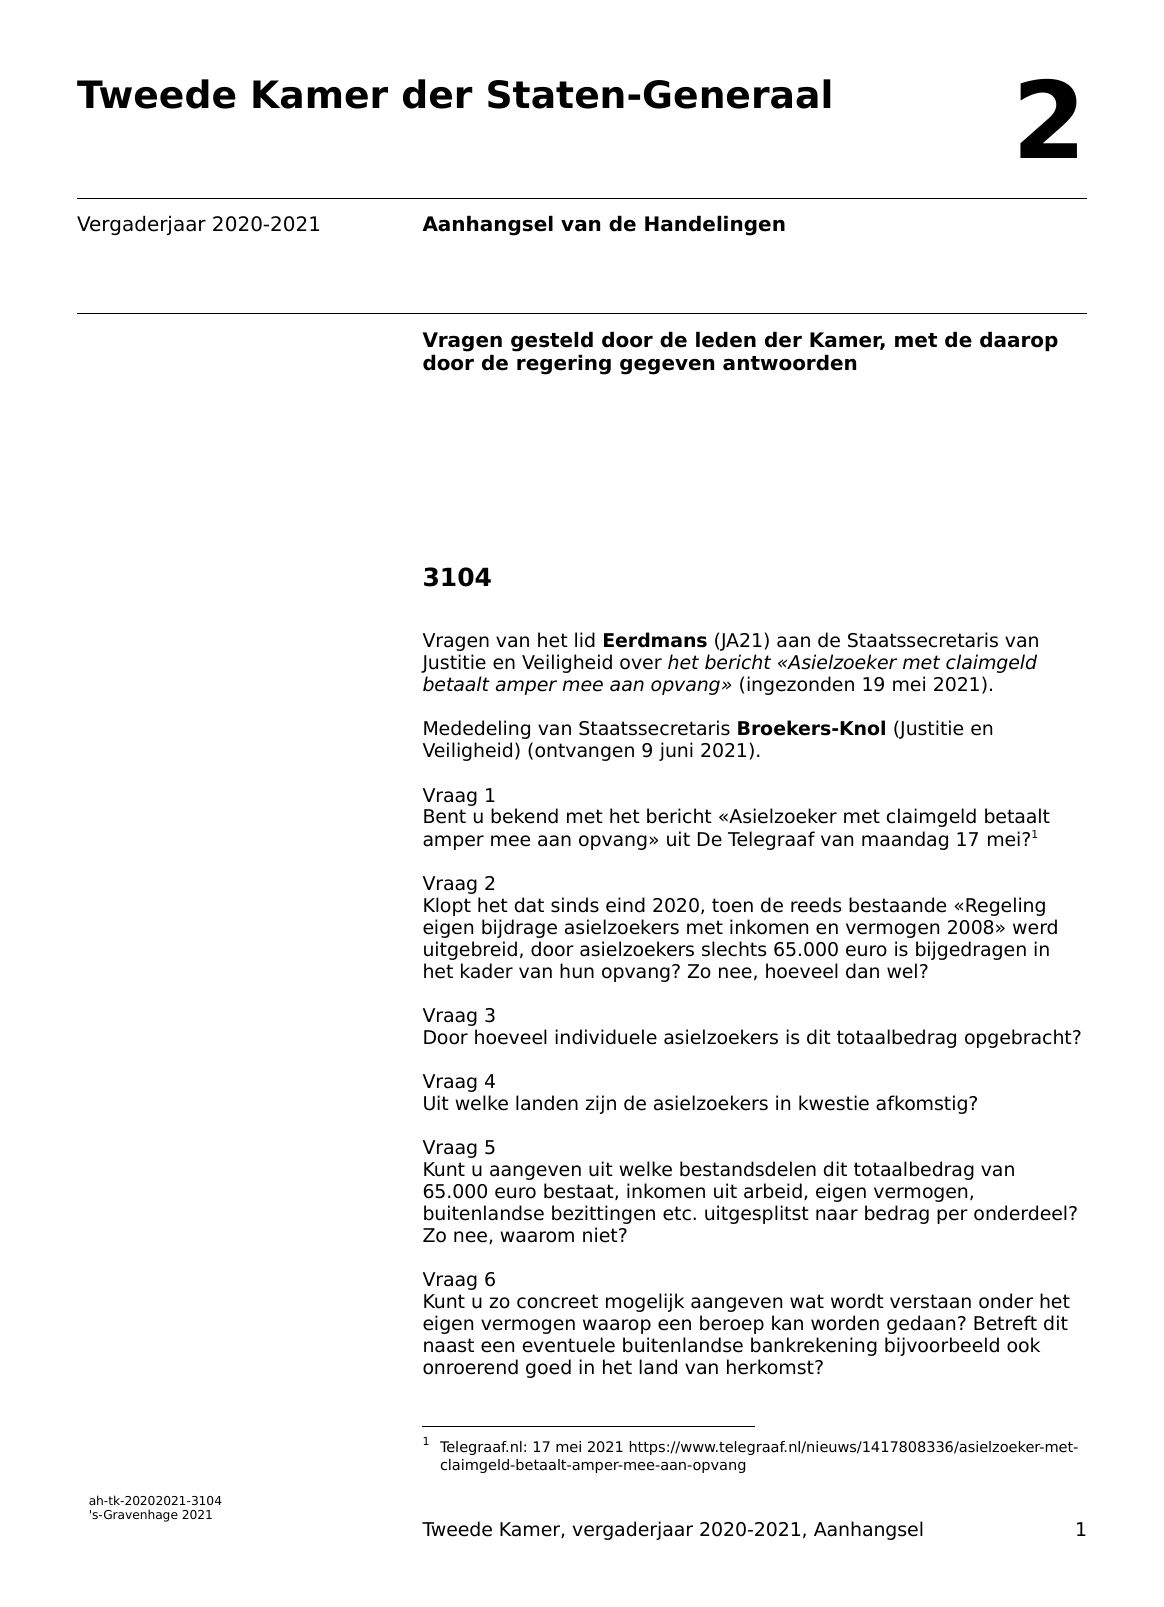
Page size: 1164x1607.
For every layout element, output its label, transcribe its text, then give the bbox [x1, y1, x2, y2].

table_cell Vergaderjaar 2020-2021 [77, 199, 422, 313]
text Vraag 4 [422, 1071, 1087, 1093]
text 's-Gravenhage 2021 [88, 1508, 323, 1522]
text Klopt het dat sinds eind 2020, toen de reeds bestaande «Regeling eigen bijdrage asielzoekers met inkomen en vermogen 2008» werd uitgebreid, door asielzoekers slechts 65.000 euro is bijgedragen in het kader van hun opvang? Zo nee, hoeveel dan wel? [422, 894, 1087, 982]
text Vraag 1 [422, 784, 1087, 806]
table_cell [77, 314, 422, 375]
text Uit welke landen zijn de asielzoekers in kwestie afkomstig? [422, 1093, 1087, 1115]
text Vraag 5 [422, 1137, 1087, 1159]
text Vraag 2 [422, 873, 1087, 894]
text 3104 [422, 563, 1087, 592]
text Vraag 3 [422, 1005, 1087, 1027]
table_cell Vragen gesteld door de leden der Kamer, met de daarop door de regering gegeven antwoorden [422, 314, 1087, 375]
table_cell Aanhangsel van de Handelingen [422, 199, 1087, 313]
text ah-tk-20202021-3104 [88, 1494, 323, 1508]
text Kunt u zo concreet mogelijk aangeven wat wordt verstaan onder het eigen vermogen waarop een beroep kan worden gedaan? Betreft dit naast een eventuele buitenlandse bankrekening bijvoorbeeld ook onroerend goed in het land van herkomst? [422, 1291, 1087, 1379]
text Mededeling van Staatssecretaris Broekers-Knol (Justitie en Veiligheid) (ontvangen 9 juni 2021). [422, 718, 1087, 762]
text Kunt u aangeven uit welke bestandsdelen dit totaalbedrag van 65.000 euro bestaat, inkomen uit arbeid, eigen vermogen, buitenlandse bezittingen etc. uitgesplitst naar bedrag per onderdeel? Zo nee, waarom niet? [422, 1159, 1087, 1247]
table_header 2 [886, 59, 1087, 198]
text Telegraaf.nl: 17 mei 2021 https://www.telegraaf.nl/nieuws/1417808336/asielzoeker-met-claimgeld-betaalt-amper-mee-aan-opvang [422, 1435, 1087, 1474]
text Vragen van het lid Eerdmans (JA21) aan de Staatssecretaris van Justitie en Veiligheid over het bericht «Asielzoeker met claimgeld betaalt amper mee aan opvang» (ingezonden 19 mei 2021). [422, 630, 1087, 696]
text Door hoeveel individuele asielzoekers is dit totaalbedrag opgebracht? [422, 1027, 1087, 1049]
table_header Tweede Kamer der Staten-Generaal [77, 59, 886, 198]
text Vraag 6 [422, 1269, 1087, 1291]
text Bent u bekend met het bericht «Asielzoeker met claimgeld betaalt amper mee aan opvang» uit De Telegraaf van maandag 17 mei? [422, 806, 1087, 850]
